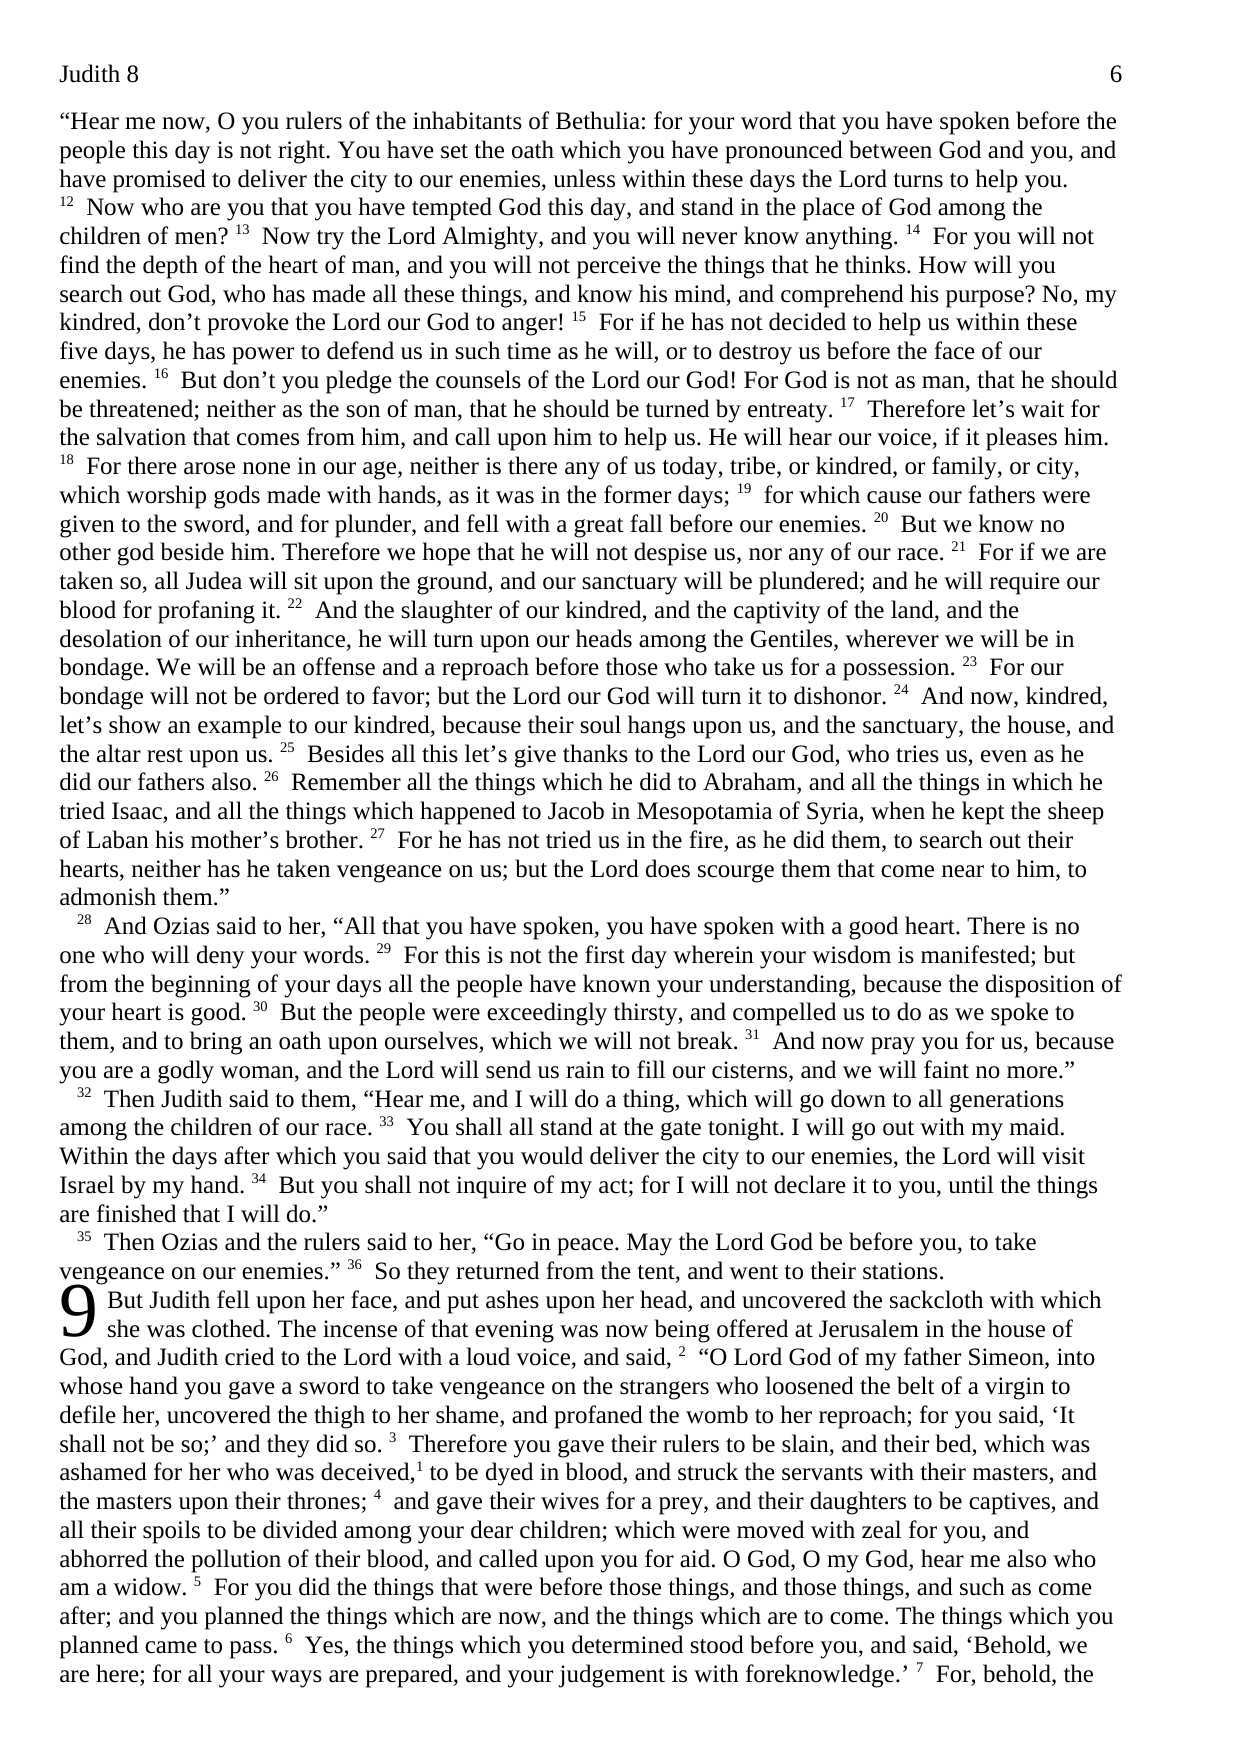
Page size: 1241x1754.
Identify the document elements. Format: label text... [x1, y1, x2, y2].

text 9But Judith fell upon her face, and put ashes upon her head, and uncovered the sackcloth with which she was clothed. The incense of that evening was now being offered at Jerusalem in the house of God, and Judith cried to the Lord with a loud voice, and said, 2 “O Lord God of my father Simeon, into whose hand you gave a sword to take vengeance on the strangers who loosened the belt of a virgin to defile her, uncovered the thigh to her shame, and profaned the womb to her reproach; for you said, ‘It shall not be so;’ and they did so. 3 Therefore you gave their rulers to be slain, and their bed, which was ashamed for her who was deceived,1 to be dyed in blood, and struck the servants with their masters, and the masters upon their thrones; 4 and gave their wives for a prey, and their daughters to be captives, and all their spoils to be divided among your dear children; which were moved with zeal for you, and abhorred the pollution of their blood, and called upon you for aid. O God, O my God, hear me also who am a widow. 5 For you did the things that were before those things, and those things, and such as come after; and you planned the things which are now, and the things which are to come. The things which you planned came to pass. 6 Yes, the things which you determined stood before you, and said, ‘Behold, we are here; for all your ways are prepared, and your judgement is with foreknowledge.’ 7 For, behold, the [59, 1285, 1122, 1687]
text 28 And Ozias said to her, “All that you have spoken, you have spoken with a good heart. There is no one who will deny your words. 29 For this is not the first day wherein your wisdom is manifested; but from the beginning of your days all the people have known your understanding, because the disposition of your heart is good. 30 But the people were exceedingly thirsty, and compelled us to do as we spoke to them, and to bring an oath upon ourselves, which we will not break. 31 And now pray you for us, because you are a godly woman, and the Lord will send us rain to fill our cisterns, and we will faint no more.” [59, 911, 1122, 1084]
text 32 Then Judith said to them, “Hear me, and I will do a thing, which will go down to all generations among the children of our race. 33 You shall all stand at the gate tonight. I will go out with my maid. Within the days after which you said that you would deliver the city to our enemies, the Lord will visit Israel by my hand. 34 But you shall not inquire of my act; for I will not declare it to you, until the things are finished that I will do.” [59, 1084, 1122, 1227]
text 35 Then Ozias and the rulers said to her, “Go in peace. May the Lord God be before you, to take vengeance on our enemies.” 36 So they returned from the tent, and went to their stations. [59, 1227, 1122, 1285]
text “Hear me now, O you rulers of the inhabitants of Bethulia: for your word that you have spoken before the people this day is not right. You have set the oath which you have pronounced between God and you, and have promised to deliver the city to our enemies, unless within these days the Lord turns to help you. 12 Now who are you that you have tempted God this day, and stand in the place of God among the children of men? 13 Now try the Lord Almighty, and you will never know anything. 14 For you will not find the depth of the heart of man, and you will not perceive the things that he thinks. How will you search out God, who has made all these things, and know his mind, and comprehend his purpose? No, my kindred, don’t provoke the Lord our God to anger! 15 For if he has not decided to help us within these five days, he has power to defend us in such time as he will, or to destroy us before the face of our enemies. 16 But don’t you pledge the counsels of the Lord our God! For God is not as man, that he should be threatened; neither as the son of man, that he should be turned by entreaty. 17 Therefore let’s wait for the salvation that comes from him, and call upon him to help us. He will hear our voice, if it pleases him. 18 For there arose none in our age, neither is there any of us today, tribe, or kindred, or family, or city, which worship gods made with hands, as it was in the former days; 19 for which cause our fathers were given to the sword, and for plunder, and fell with a great fall before our enemies. 20 But we know no other god beside him. Therefore we hope that he will not despise us, nor any of our race. 21 For if we are taken so, all Judea will sit upon the ground, and our sanctuary will be plundered; and he will require our blood for profaning it. 22 And the slaughter of our kindred, and the captivity of the land, and the desolation of our inheritance, he will turn upon our heads among the Gentiles, wherever we will be in bondage. We will be an offense and a reproach before those who take us for a possession. 23 For our bondage will not be ordered to favor; but the Lord our God will turn it to dishonor. 24 And now, kindred, let’s show an example to our kindred, because their soul hangs upon us, and the sanctuary, the house, and the altar rest upon us. 25 Besides all this let’s give thanks to the Lord our God, who tries us, even as he did our fathers also. 26 Remember all the things which he did to Abraham, and all the things in which he tried Isaac, and all the things which happened to Jacob in Mesopotamia of Syria, when he kept the sheep of Laban his mother’s brother. 27 For he has not tried us in the fire, as he did them, to search out their hearts, neither has he taken vengeance on us; but the Lord does scourge them that come near to him, to admonish them.” [59, 106, 1122, 911]
